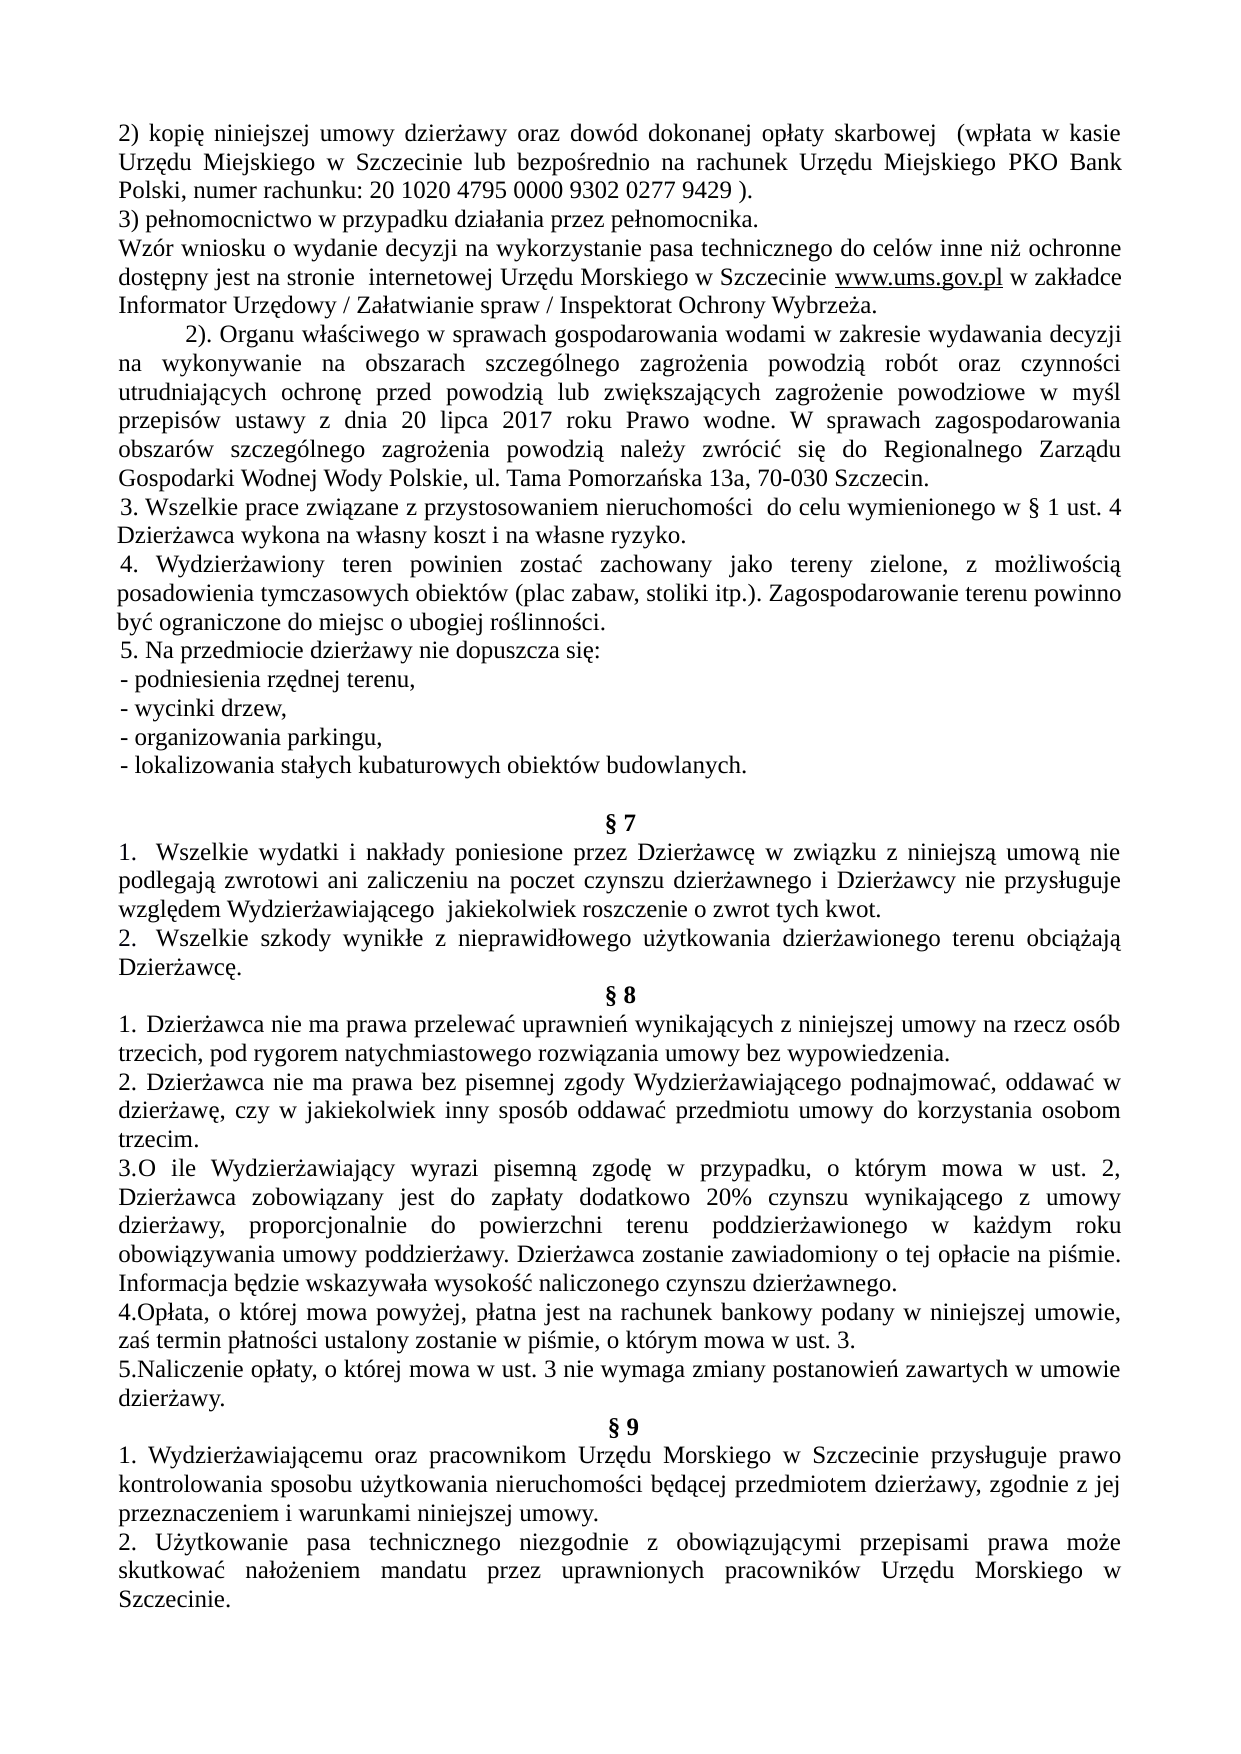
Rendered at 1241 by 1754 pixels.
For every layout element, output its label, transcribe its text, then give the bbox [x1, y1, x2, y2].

list Wszelkie szkody wynikłe z nieprawidłowego użytkowania dzierżawionego terenu obciążają Dzierżawcę. [118, 923, 1122, 981]
text 2). Organu właściwego w sprawach gospodarowania wodami w zakresie wydawania decyzji na wykonywanie na obszarach szczególnego zagrożenia powodzią robót oraz czynności utrudniających ochronę przed powodzią lub zwiększających zagrożenie powodziowe w myśl przepisów ustawy z dnia 20 lipca 2017 roku Prawo wodne. W sprawach zagospodarowania obszarów szczególnego zagrożenia powodzią należy zwrócić się do Regionalnego Zarządu Gospodarki Wodnej Wody Polskie, ul. Tama Pomorzańska 13a, 70-030 Szczecin. [118, 319, 1122, 492]
list Dzierżawca nie ma prawa przelewać uprawnień wynikających z niniejszej umowy na rzecz osób trzecich, pod rygorem natychmiastowego rozwiązania umowy bez wypowiedzenia. [118, 1009, 1122, 1067]
text - lokalizowania stałych kubaturowych obiektów budowlanych. [117, 751, 1122, 779]
text 4.Opłata, o której mowa powyżej, płatna jest na rachunek bankowy podany w niniejszej umowie, zaś termin płatności ustalony zostanie w piśmie, o którym mowa w ust. 3. [118, 1297, 1122, 1354]
text - wycinki drzew, [117, 693, 1122, 722]
text § 9 [118, 1412, 1122, 1441]
text 3) pełnomocnictwo w przypadku działania przez pełnomocnika. [118, 204, 1122, 233]
text § 7 [118, 808, 1122, 837]
text 4. Wydzierżawiony teren powinien zostać zachowany jako tereny zielone, z możliwością posadowienia tymczasowych obiektów (plac zabaw, stoliki itp.). Zagospodarowanie terenu powinno być ograniczone do miejsc o ubogiej roślinności. [117, 549, 1122, 636]
list O ile Wydzierżawiający wyrazi pisemną zgodę w przypadku, o którym mowa w ust. 2, Dzierżawca zobowiązany jest do zapłaty dodatkowo 20% czynszu wynikającego z umowy dzierżawy, proporcjonalnie do powierzchni terenu poddzierżawionego w każdym roku obowiązywania umowy poddzierżawy. Dzierżawca zostanie zawiadomiony o tej opłacie na piśmie. Informacja będzie wskazywała wysokość naliczonego czynszu dzierżawnego. [118, 1153, 1122, 1297]
text 3. Wszelkie prace związane z przystosowaniem nieruchomości do celu wymienionego w § 1 ust. 4 Dzierżawca wykona na własny koszt i na własne ryzyko. [117, 492, 1122, 549]
text - podniesienia rzędnej terenu, [117, 664, 1122, 693]
text § 8 [118, 981, 1122, 1009]
list Dzierżawca nie ma prawa bez pisemnej zgody Wydzierżawiającego podnajmować, oddawać w dzierżawę, czy w jakiekolwiek inny sposób oddawać przedmiotu umowy do korzystania osobom trzecim. [118, 1067, 1122, 1153]
list Wszelkie wydatki i nakłady poniesione przez Dzierżawcę w związku z niniejszą umową nie podlegają zwrotowi ani zaliczeniu na poczet czynszu dzierżawnego i Dzierżawcy nie przysługuje względem Wydzierżawiającego jakiekolwiek roszczenie o zwrot tych kwot. [118, 837, 1122, 923]
text 2) kopię niniejszej umowy dzierżawy oraz dowód dokonanej opłaty skarbowej (wpłata w kasie Urzędu Miejskiego w Szczecinie lub bezpośrednio na rachunek Urzędu Miejskiego PKO Bank Polski, numer rachunku: 20 1020 4795 0000 9302 0277 9429 ). [118, 118, 1122, 204]
text 1. Wydzierżawiającemu oraz pracownikom Urzędu Morskiego w Szczecinie przysługuje prawo kontrolowania sposobu użytkowania nieruchomości będącej przedmiotem dzierżawy, zgodnie z jej przeznaczeniem i warunkami niniejszej umowy. [118, 1441, 1122, 1527]
text Wzór wniosku o wydanie decyzji na wykorzystanie pasa technicznego do celów inne niż ochronne dostępny jest na stronie internetowej Urzędu Morskiego w Szczecinie www.ums.gov.pl w zakładce Informator Urzędowy / Załatwianie spraw / Inspektorat Ochrony Wybrzeża. [118, 233, 1122, 319]
text 5.Naliczenie opłaty, o której mowa w ust. 3 nie wymaga zmiany postanowień zawartych w umowie dzierżawy. [118, 1354, 1122, 1412]
text - organizowania parkingu, [117, 722, 1122, 751]
text 2. Użytkowanie pasa technicznego niezgodnie z obowiązującymi przepisami prawa może skutkować nałożeniem mandatu przez uprawnionych pracowników Urzędu Morskiego w Szczecinie. [118, 1527, 1122, 1613]
text 5. Na przedmiocie dzierżawy nie dopuszcza się: [117, 636, 1122, 664]
